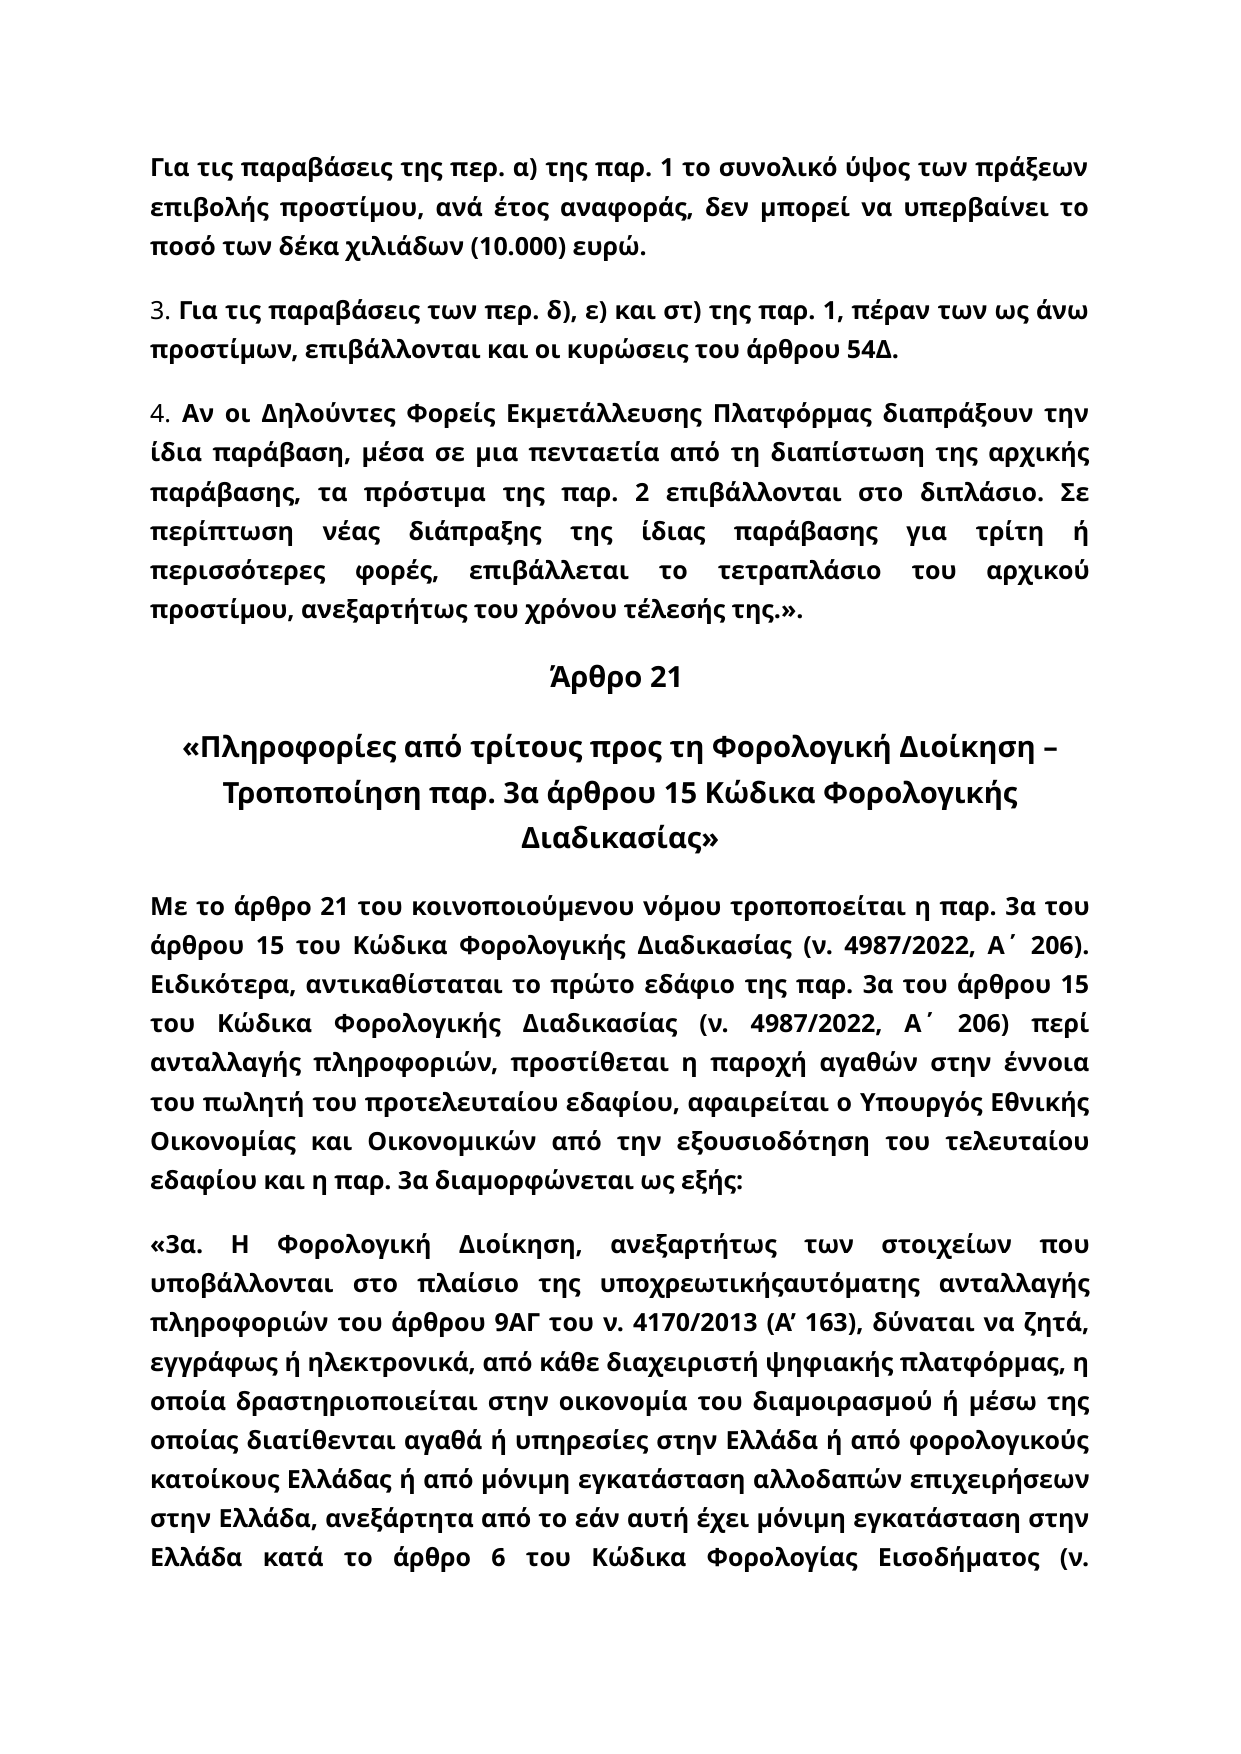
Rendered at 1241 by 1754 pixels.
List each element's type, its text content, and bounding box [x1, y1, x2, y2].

subtitle «Πληροφορίες από τρίτους προς τη Φορολογική Διοίκηση – Τροποποίηση παρ. 3α άρθρου 15 Κώδικα Φορολογικής Διαδικασίας» [150, 726, 1090, 857]
text Για τις παραβάσεις της περ. α) της παρ. 1 το συνολικό ύψος των πράξεων επιβολής προστίμου, ανά έτος αναφοράς, δεν μπορεί να υπερβαίνει το ποσό των δέκα χιλιάδων (10.000) ευρώ. [150, 150, 1090, 262]
text 3. Για τις παραβάσεις των περ. δ), ε) και στ) της παρ. 1, πέραν των ως άνω προστίμων, επιβάλλονται και οι κυρώσεις του άρθρου 54Δ. [150, 292, 1090, 366]
subtitle Άρθρο 21 [150, 656, 1090, 696]
text Με το άρθρο 21 του κοινοποιούμενου νόμου τροποποείται η παρ. 3α του άρθρου 15 του Κώδικα Φορολογικής Διαδικασίας (ν. 4987/2022, Α΄ 206). Ειδικότερα, αντικαθίσταται το πρώτο εδάφιο της παρ. 3α του άρθρου 15 του Κώδικα Φορολογικής Διαδικασίας (ν. 4987/2022, Α΄ 206) περί ανταλλαγής πληροφοριών, προστίθεται η παροχή αγαθών στην έννοια του πωλητή του προτελευταίου εδαφίου, αφαιρείται ο Υπουργός Εθνικής Οικονομίας και Οικονομικών από την εξουσιοδότηση του τελευταίου εδαφίου και η παρ. 3α διαμορφώνεται ως εξής: [150, 888, 1090, 1197]
text 4. Αν οι Δηλούντες Φορείς Εκμετάλλευσης Πλατφόρμας διαπράξουν την ίδια παράβαση, μέσα σε μια πενταετία από τη διαπίστωση της αρχικής παράβασης, τα πρόστιμα της παρ. 2 επιβάλλονται στο διπλάσιο. Σε περίπτωση νέας διάπραξης της ίδιας παράβασης για τρίτη ή περισσότερες φορές, επιβάλλεται το τετραπλάσιο του αρχικού προστίμου, ανεξαρτήτως του χρόνου τέλεσής της.». [150, 396, 1090, 626]
text «3α. Η Φορολογική Διοίκηση, ανεξαρτήτως των στοιχείων που υποβάλλονται στο πλαίσιο της υποχρεωτικήςαυτόματης ανταλλαγής πληροφοριών του άρθρου 9ΑΓ του ν. 4170/2013 (Α’ 163), δύναται να ζητά, εγγράφως ή ηλεκτρονικά, από κάθε διαχειριστή ψηφιακής πλατφόρμας, η οποία δραστηριοποιείται στην οικονομία του διαμοιρασμού ή μέσω της οποίας διατίθενται αγαθά ή υπηρεσίες στην Ελλάδα ή από φορολογικούς κατοίκους Ελλάδας ή από μόνιμη εγκατάσταση αλλοδαπών επιχειρήσεων στην Ελλάδα, ανεξάρτητα από το εάν αυτή έχει μόνιμη εγκατάσταση στην Ελλάδα κατά το άρθρο 6 του Κώδικα Φορολογίας Εισοδήματος (ν. [150, 1227, 1090, 1574]
